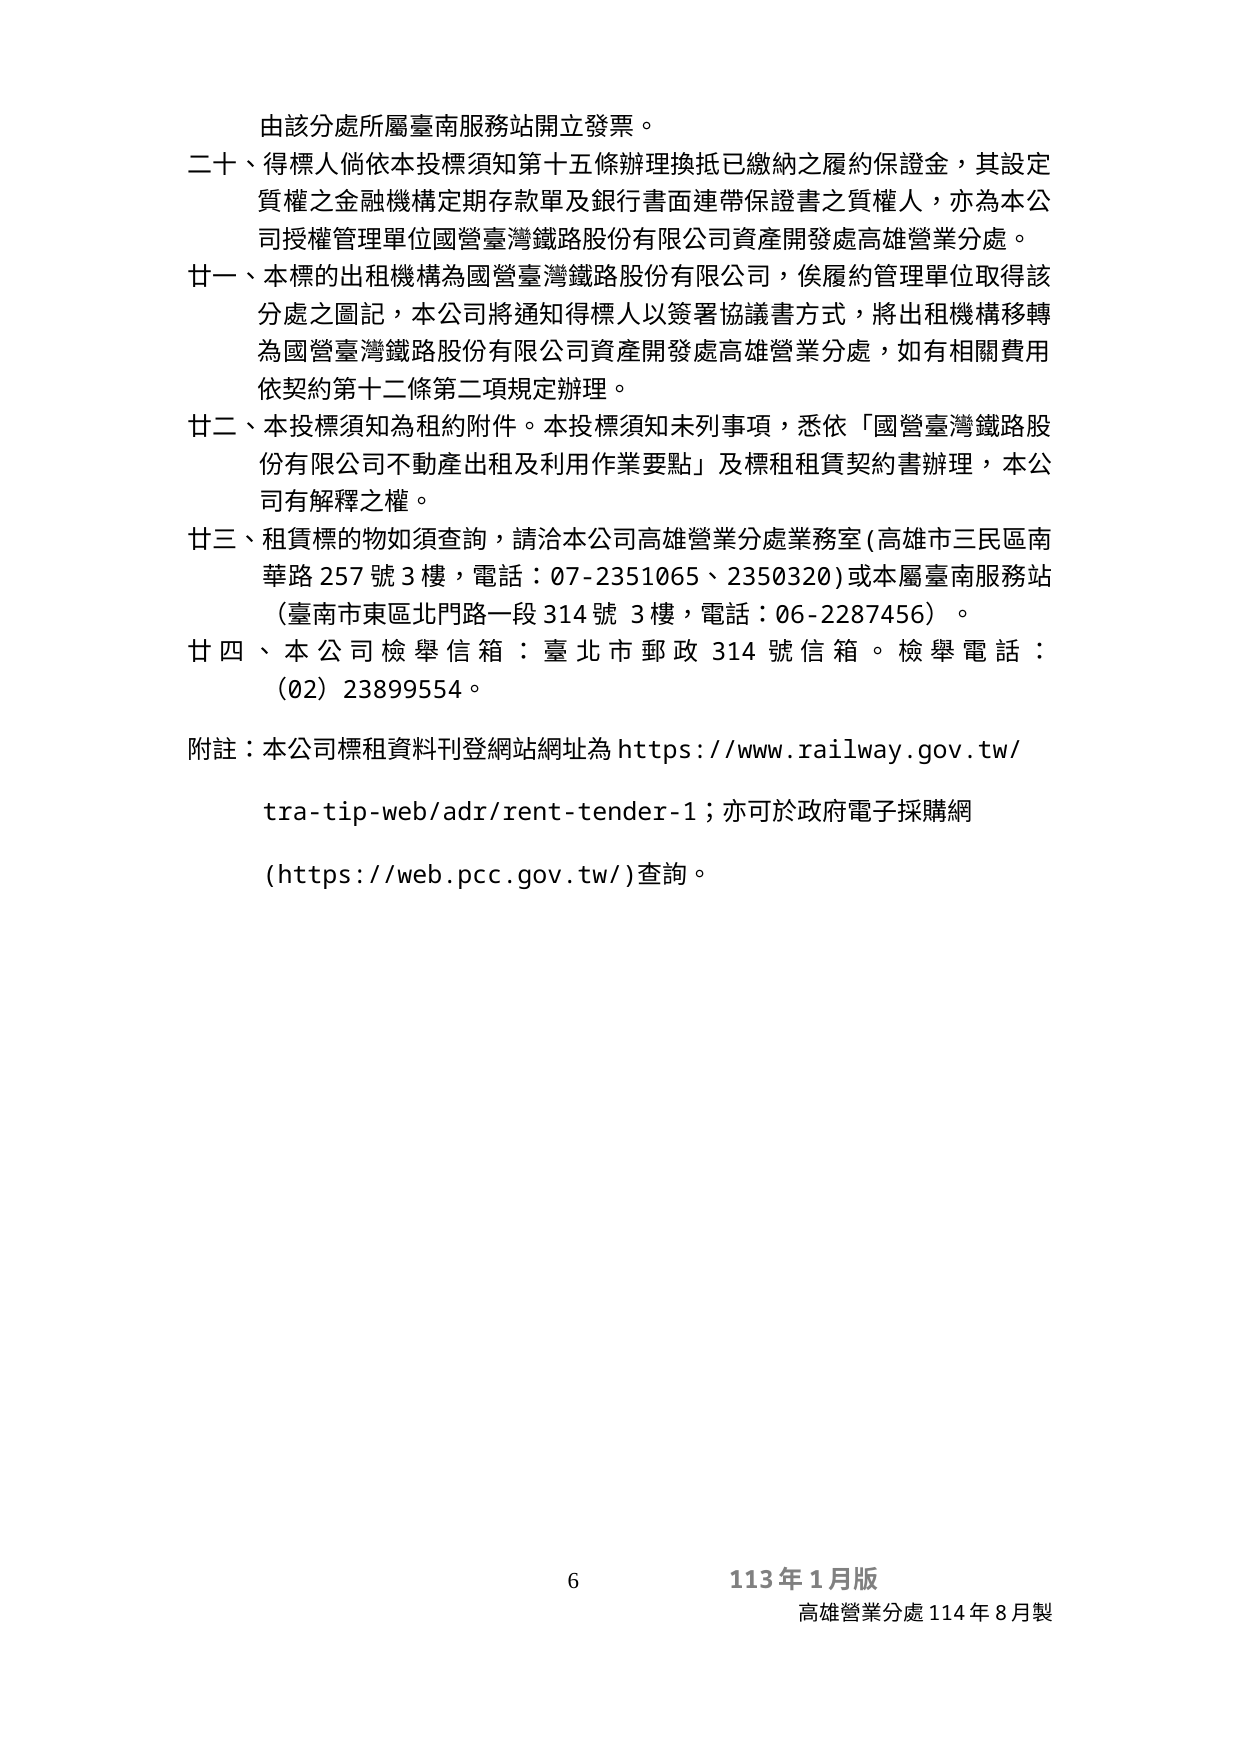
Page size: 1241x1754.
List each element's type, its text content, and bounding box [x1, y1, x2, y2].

text 廿三、租賃標的物如須查詢，請洽本公司高雄營業分處業務室(高雄市三民區南華路257號3樓，電話：07-2351065、2350320)或本屬臺南服務站（臺南市東區北門路一段314號 3樓，電話：06-2287456）。 [187, 518, 1053, 631]
text 二十、得標人倘依本投標須知第十五條辦理換抵已繳納之履約保證金，其設定質權之金融機構定期存款單及銀行書面連帶保證書之質權人，亦為本公司授權管理單位國營臺灣鐵路股份有限公司資產開發處高雄營業分處。 [187, 143, 1053, 256]
text 廿四、本公司檢舉信箱：臺北市郵政314號信箱。檢舉電話：（02）23899554。 [187, 631, 1053, 706]
text 廿一、本標的出租機構為國營臺灣鐵路股份有限公司，俟履約管理單位取得該分處之圖記，本公司將通知得標人以簽署協議書方式，將出租機構移轉為國營臺灣鐵路股份有限公司資產開發處高雄營業分處，如有相關費用依契約第十二條第二項規定辦理。 [187, 256, 1053, 406]
text 十九、本標的出租機構為國營臺灣鐵路股份有限公司，依本公司內部分層負責，指定本公司資產開發處高雄營業分處作為公開招標及履約管理單位，並由該分處所屬臺南服務站開立發票。 [187, 106, 1053, 143]
text 廿二、本投標須知為租約附件。本投標須知未列事項，悉依「國營臺灣鐵路股份有限公司不動產出租及利用作業要點」及標租租賃契約書辦理，本公司有解釋之權。 [187, 406, 1053, 518]
text 附註：本公司標租資料刊登網站網址為https://www.railway.gov.tw/tra-tip-web/adr/rent-tender-1；亦可於政府電子採購網(https://web.pcc.gov.tw/)查詢。 [187, 706, 1053, 893]
